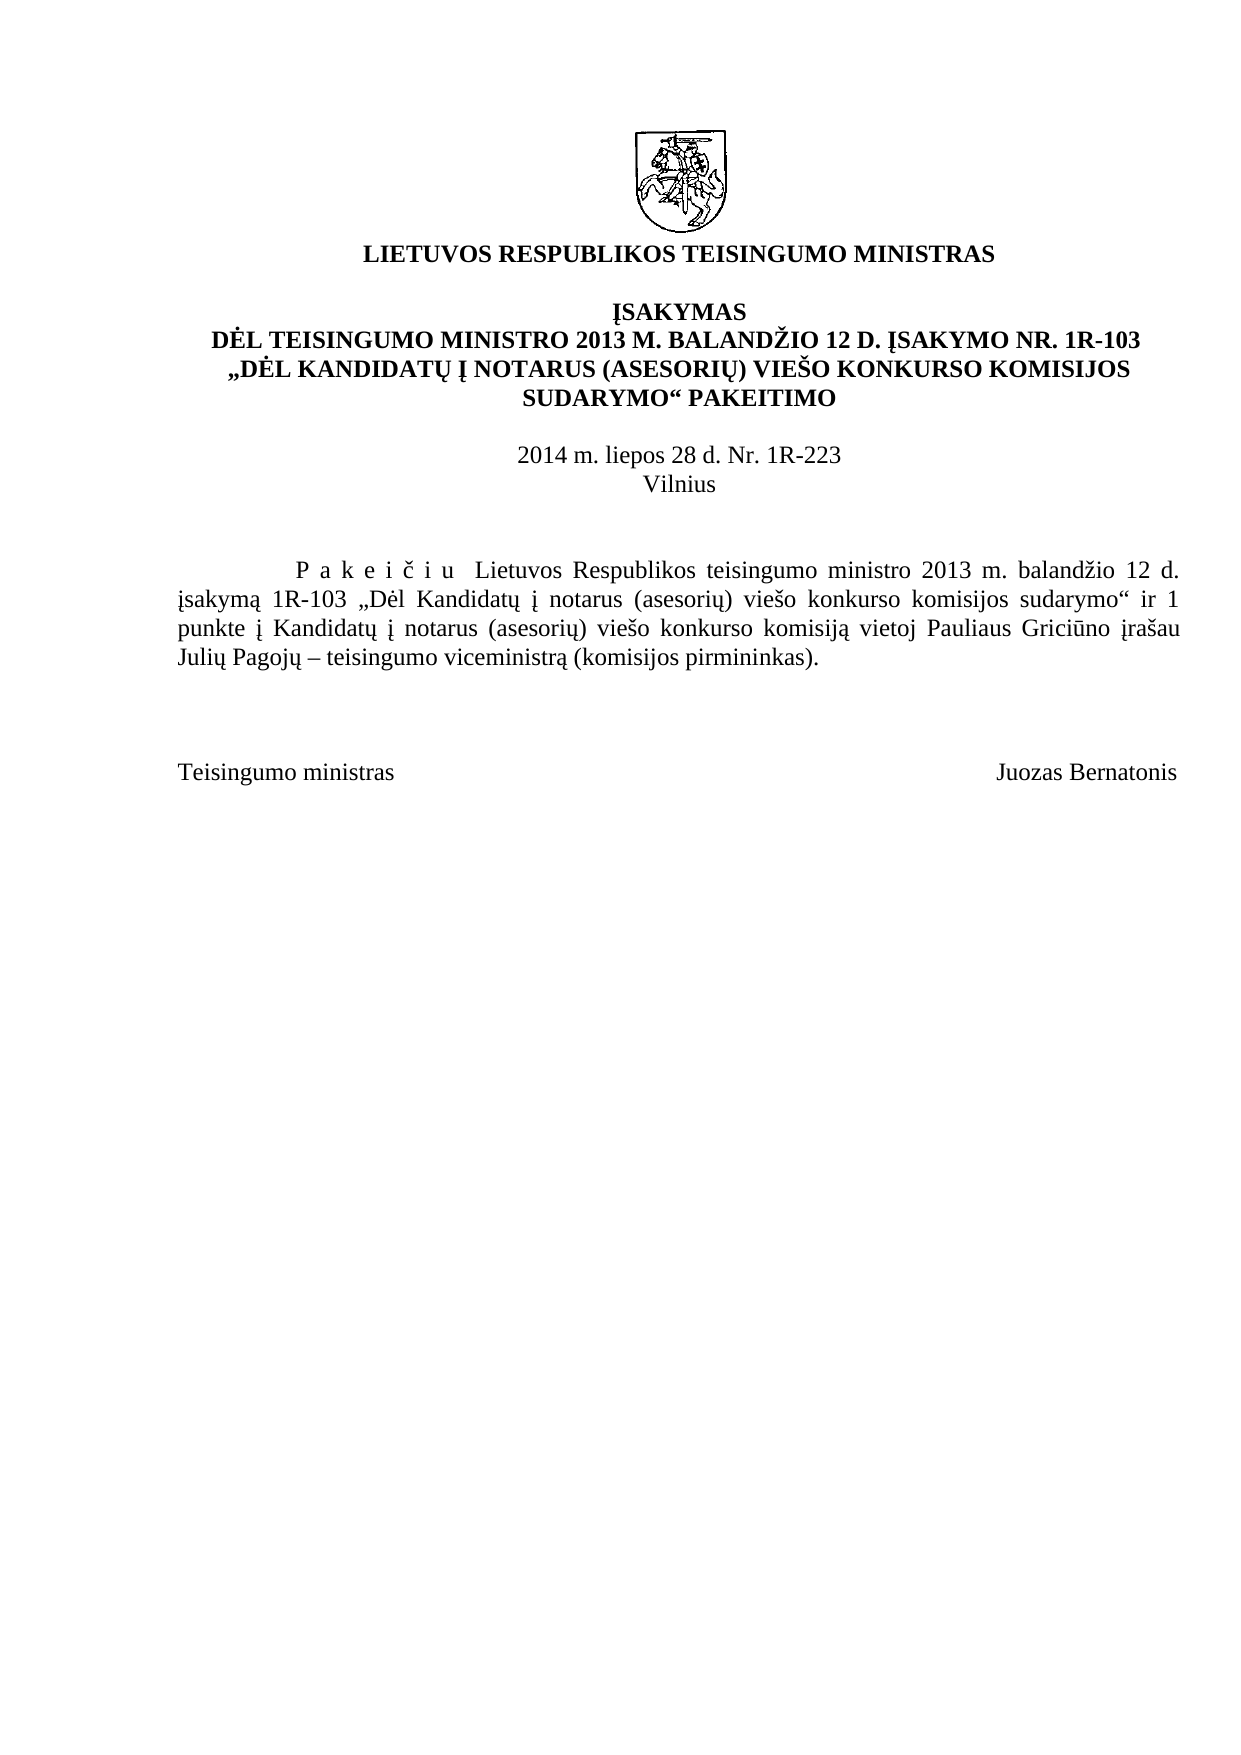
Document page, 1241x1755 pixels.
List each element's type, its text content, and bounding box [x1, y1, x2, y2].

text DĖL TEISINGUMO MINISTRO 2013 M. BALANDŽIO 12 D. ĮSAKYMO NR. 1R-103 [177, 326, 1181, 354]
text 2014 m. liepos 28 d. Nr. 1R-223 [177, 441, 1181, 469]
text „DĖL KANDIDATŲ Į NOTARUS (ASESORIŲ) VIEŠO KONKURSO KOMISIJOS SUDARYMO“ PAKEITIMO [177, 354, 1181, 412]
text LIETUVOS RESPUBLIKOS TEISINGUMO MINISTRAS [177, 239, 1181, 268]
text Vilnius [177, 469, 1181, 498]
text ĮSAKYMAS [177, 297, 1181, 326]
text P a k e i č i u Lietuvos Respublikos teisingumo ministro 2013 m. balandžio 12 d. įsakymą 1R-103 „Dėl Kandidatų į notarus (asesorių) viešo konkurso komisijos sudarymo“ ir 1 punkte į Kandidatų į notarus (asesorių) viešo konkurso komisiją vietoj Pauliaus Griciūno įrašau Julių Pagojų – teisingumo viceministrą (komisijos pirmininkas). [177, 556, 1181, 671]
text Teisingumo ministras Juozas Bernatonis [177, 757, 1181, 786]
